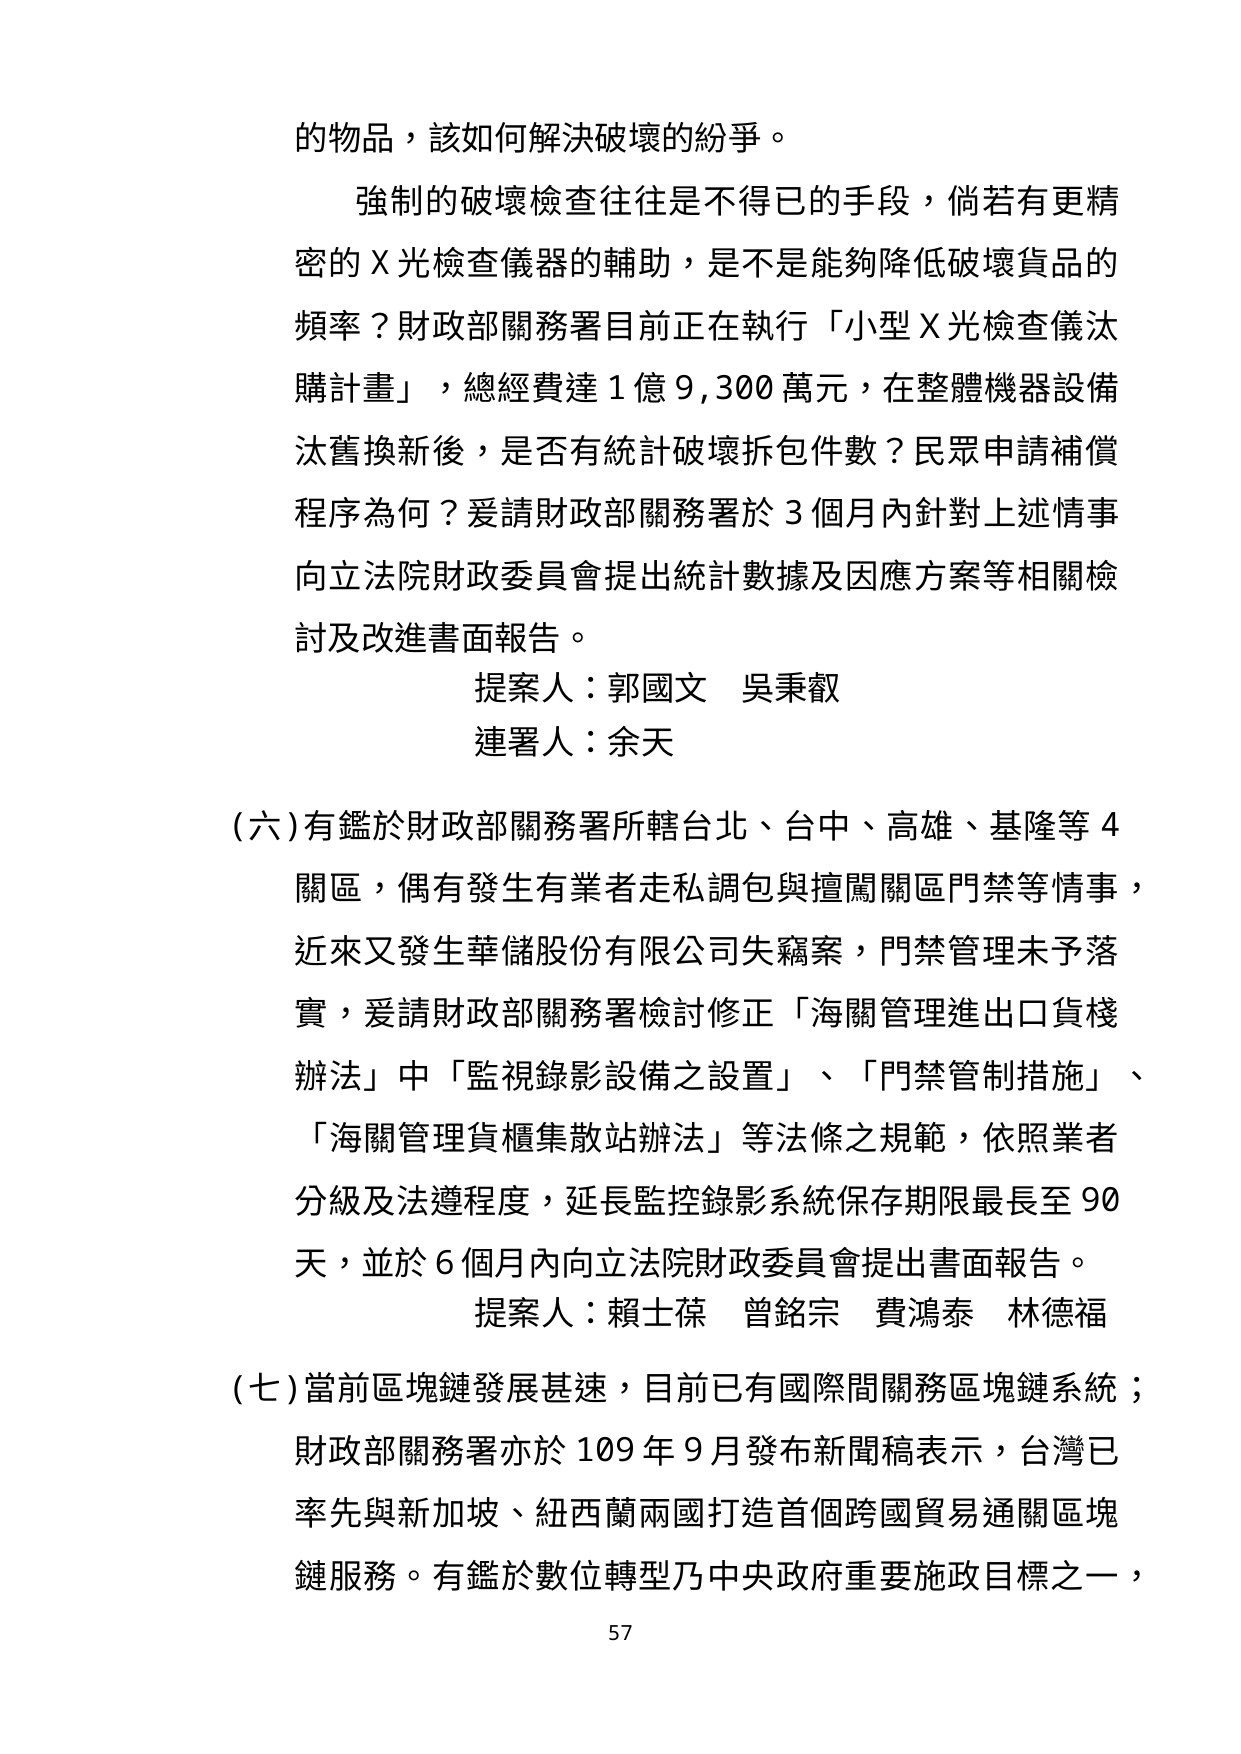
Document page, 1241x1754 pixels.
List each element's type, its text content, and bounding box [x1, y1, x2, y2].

text (六)有鑑於財政部關務署所轄台北、台中、高雄、基隆等4關區，偶有發生有業者走私調包與擅闖關區門禁等情事，近來又發生華儲股份有限公司失竊案，門禁管理未予落實，爰請財政部關務署檢討修正「海關管理進出口貨棧辦法」中「監視錄影設備之設置」、「門禁管制措施」、「海關管理貨櫃集散站辦法」等法條之規範，依照業者分級及法遵程度，延長監控錄影系統保存期限最長至90天，並於6個月內向立法院財政委員會提出書面報告。 [228, 782, 1120, 1282]
text 連署人：余天 [474, 711, 1120, 765]
text (七)當前區塊鏈發展甚速，目前已有國際間關務區塊鏈系統；財政部關務署亦於109年9月發布新聞稿表示，台灣已率先與新加坡、紐西蘭兩國打造首個跨國貿易通關區塊鏈服務。有鑑於數位轉型乃中央政府重要施政目標之一，爰要求財政部關務署就「國際貿易通關區塊鏈系統之運用現況與未來發展」乙事，於3個月內向立法院財政委員會送交書面報告。 [228, 1344, 1120, 1594]
text 提案人：郭國文 吳秉叡 [474, 657, 1120, 711]
text (五)近日有民眾在網路上反應進口保齡球遭海關進行破壞性查驗乙事，經查該貨物於快遞進口專區進行通關時，海關關員依據儀檢X光影像判斷來貨可疑，隨即要求個案報關人員陪同進行破壞性查驗，確認來貨是否有異常之案件層出不窮，也無通知該如何請求賠償。類似的經驗，網路上討論的案例很多，幾乎都是自認倒楣，又如果貨品牽涉到的是高價的骨董、甚至是對民眾具有紀念意義的物品，該如何解決破壞的紛爭。 [228, 94, 1120, 157]
text 提案人：賴士葆 曾銘宗 費鴻泰 林德福 [474, 1282, 1120, 1336]
text 強制的破壞檢查往往是不得已的手段，倘若有更精密的X光檢查儀器的輔助，是不是能夠降低破壞貨品的頻率？財政部關務署目前正在執行「小型Ｘ光檢查儀汰購計畫」，總經費達1億9,300萬元，在整體機器設備汰舊換新後，是否有統計破壞拆包件數？民眾申請補償程序為何？爰請財政部關務署於3個月內針對上述情事向立法院財政委員會提出統計數據及因應方案等相關檢討及改進書面報告。 [294, 157, 1120, 657]
